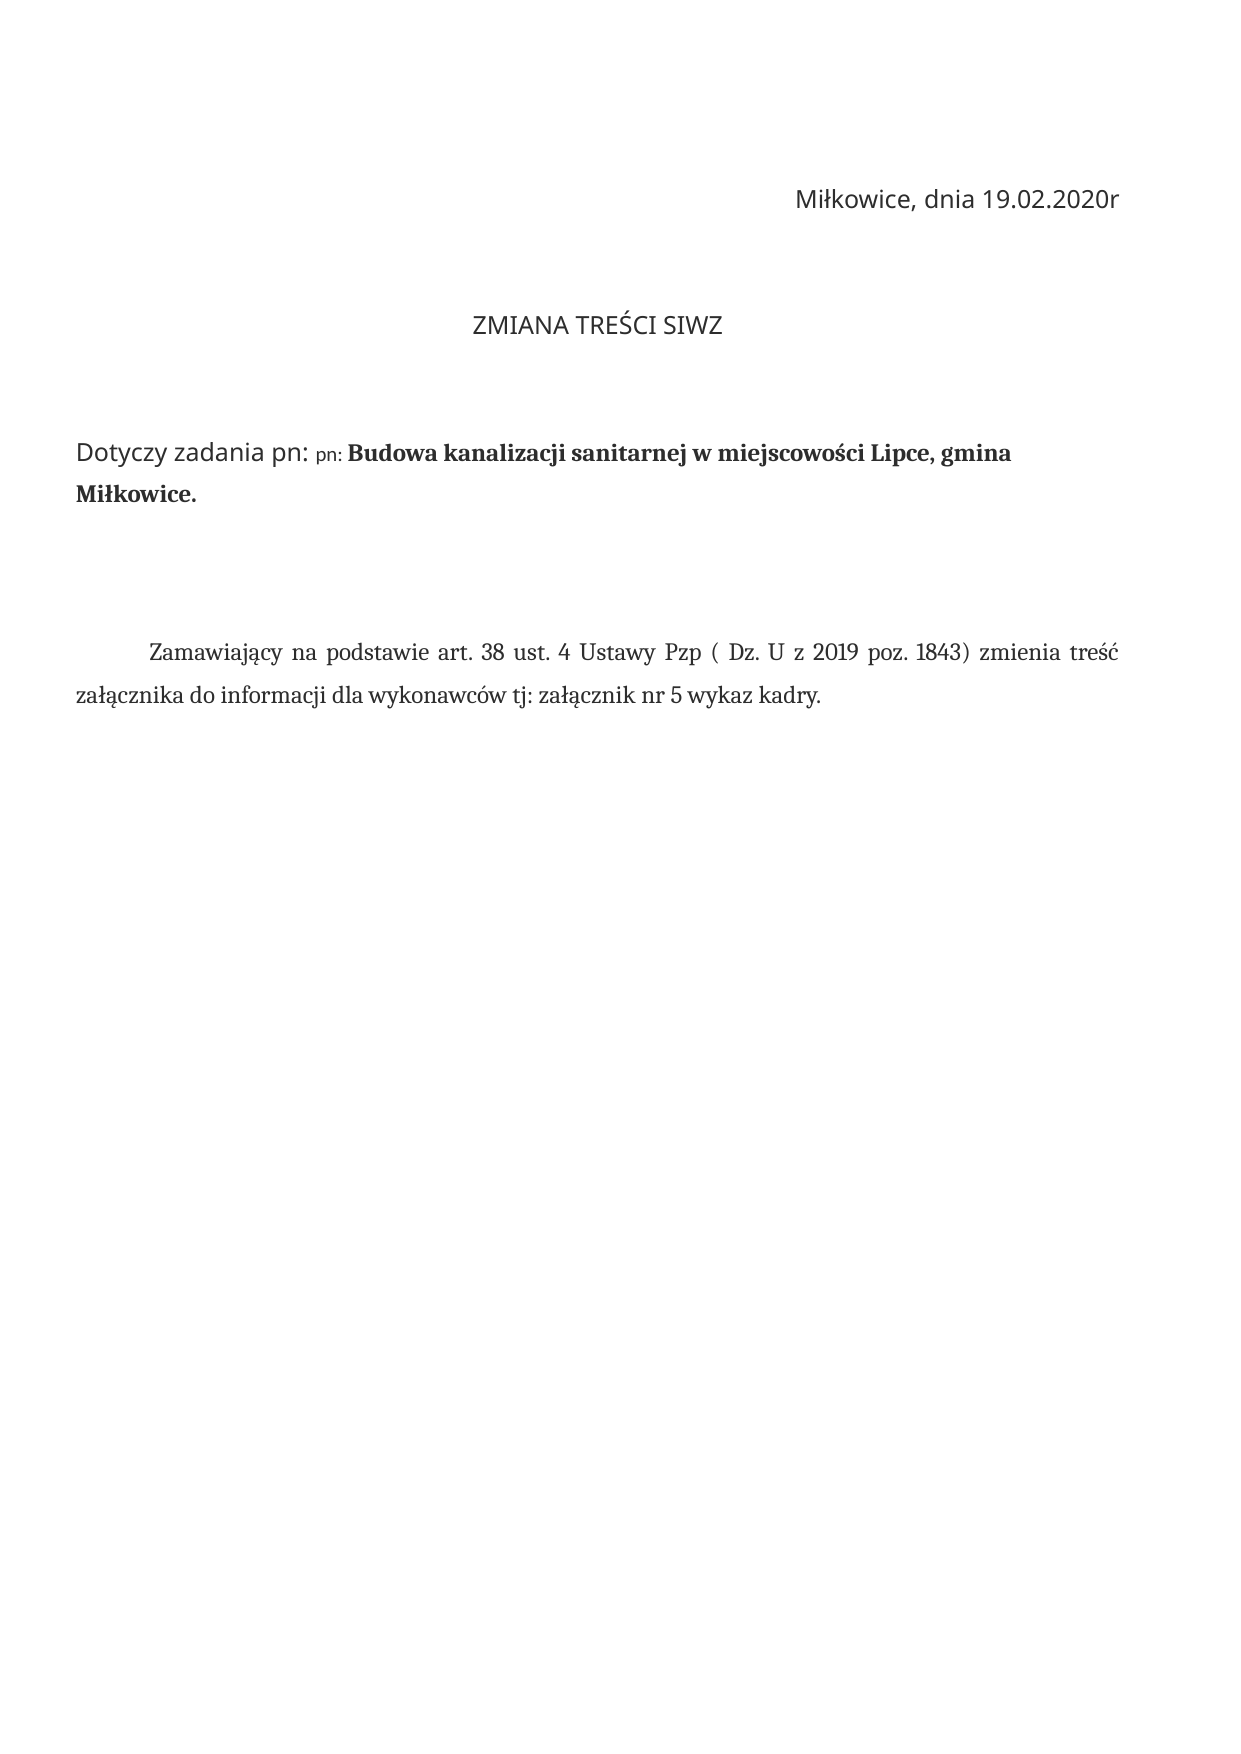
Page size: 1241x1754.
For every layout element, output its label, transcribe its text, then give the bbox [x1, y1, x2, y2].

text Zamawiający na podstawie art. 38 ust. 4 Ustawy Pzp ( Dz. U z 2019 poz. 1843) zmienia treść załącznika do informacji dla wykonawców tj: załącznik nr 5 wykaz kadry. [76, 638, 1120, 710]
text Miłkowice, dnia 19.02.2020r [76, 181, 1120, 215]
text ZMIANA TREŚCI SIWZ [76, 308, 1120, 342]
text Dotyczy zadania pn: pn: Budowa kanalizacji sanitarnej w miejscowości Lipce, gmina Miłkowice. [76, 434, 1120, 508]
